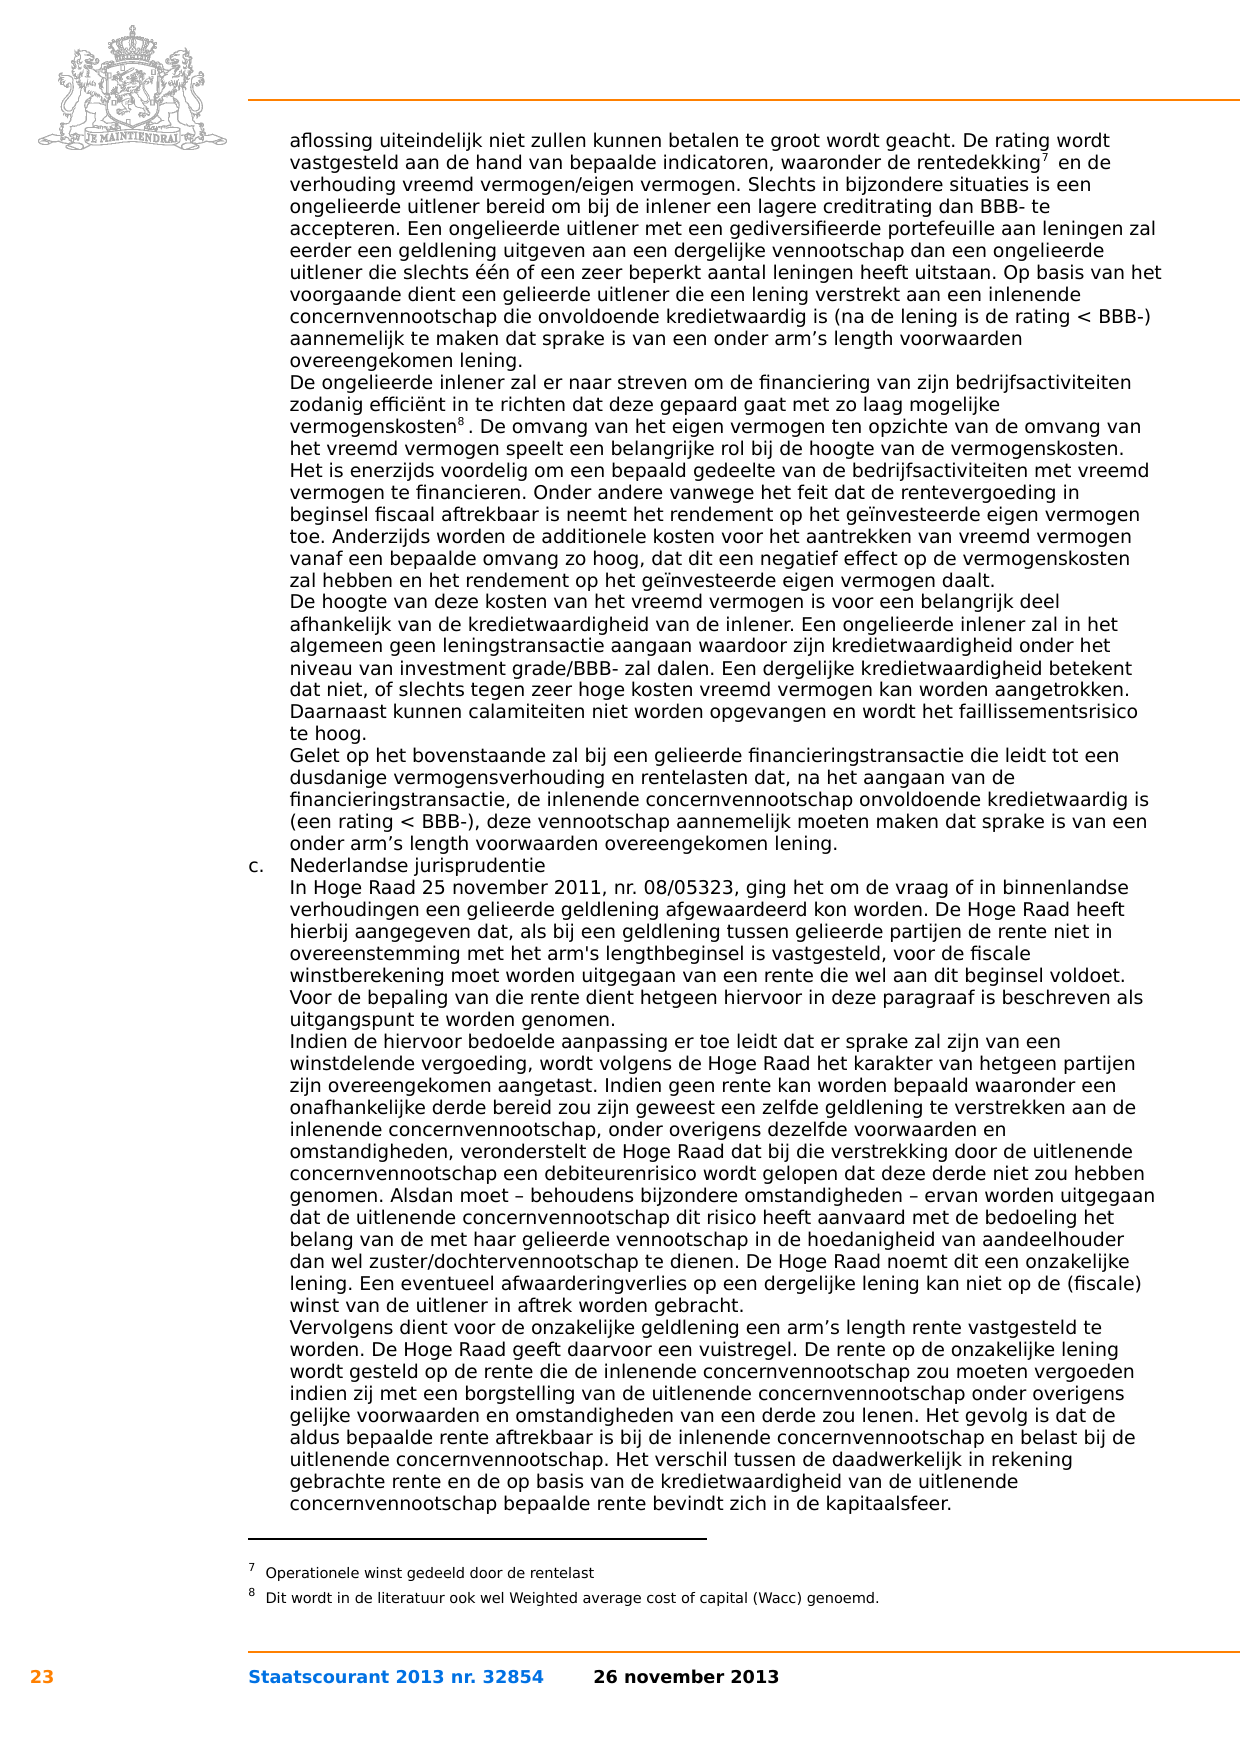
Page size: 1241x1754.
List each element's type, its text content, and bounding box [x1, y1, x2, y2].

text De ongelieerde inlener zal er naar streven om de financiering van zijn bedrijfsactiviteiten zodanig efficiënt in te richten dat deze gepaard gaat met zo laag mogelijke vermogenskosten. De omvang van het eigen vermogen ten opzichte van de omvang van het vreemd vermogen speelt een belangrijke rol bij de hoogte van de vermogenskosten. Het is enerzijds voordelig om een bepaald gedeelte van de bedrijfsactiviteiten met vreemd vermogen te financieren. Onder andere vanwege het feit dat de rentevergoeding in beginsel fiscaal aftrekbaar is neemt het rendement op het geïnvesteerde eigen vermogen toe. Anderzijds worden de additionele kosten voor het aantrekken van vreemd vermogen vanaf een bepaalde omvang zo hoog, dat dit een negatief effect op de vermogenskosten zal hebben en het rendement op het geïnvesteerde eigen vermogen daalt. [289, 372, 1163, 591]
text aflossing uiteindelijk niet zullen kunnen betalen te groot wordt geacht. De rating wordt vastgesteld aan de hand van bepaalde indicatoren, waaronder de rentedekking en de verhouding vreemd vermogen/eigen vermogen. Slechts in bijzondere situaties is een ongelieerde uitlener bereid om bij de inlener een lagere creditrating dan BBB- te accepteren. Een ongelieerde uitlener met een gediversifieerde portefeuille aan leningen zal eerder een geldlening uitgeven aan een dergelijke vennootschap dan een ongelieerde uitlener die slechts één of een zeer beperkt aantal leningen heeft uitstaan. Op basis van het voorgaande dient een gelieerde uitlener die een lening verstrekt aan een inlenende concernvennootschap die onvoldoende kredietwaardig is (na de lening is de rating < BBB-) aannemelijk te maken dat sprake is van een onder arm’s length voorwaarden overeengekomen lening. [289, 130, 1163, 372]
text Vervolgens dient voor de onzakelijke geldlening een arm’s length rente vastgesteld te worden. De Hoge Raad geeft daarvoor een vuistregel. De rente op de onzakelijke lening wordt gesteld op de rente die de inlenende concernvennootschap zou moeten vergoeden indien zij met een borgstelling van de uitlenende concernvennootschap onder overigens gelijke voorwaarden en omstandigheden van een derde zou lenen. Het gevolg is dat de aldus bepaalde rente aftrekbaar is bij de inlenende concernvennootschap en belast bij de uitlenende concernvennootschap. Het verschil tussen de daadwerkelijk in rekening gebrachte rente en de op basis van de kredietwaardigheid van de uitlenende concernvennootschap bepaalde rente bevindt zich in de kapitaalsfeer. [289, 1317, 1163, 1514]
text c. Nederlandse jurisprudentie [248, 855, 1163, 877]
text Dit wordt in de literatuur ook wel Weighted average cost of capital (Wacc) genoemd. [248, 1586, 1163, 1608]
text Indien de hiervoor bedoelde aanpassing er toe leidt dat er sprake zal zijn van een winstdelende vergoeding, wordt volgens de Hoge Raad het karakter van hetgeen partijen zijn overeengekomen aangetast. Indien geen rente kan worden bepaald waaronder een onafhankelijke derde bereid zou zijn geweest een zelfde geldlening te verstrekken aan de inlenende concernvennootschap, onder overigens dezelfde voorwaarden en omstandigheden, veronderstelt de Hoge Raad dat bij die verstrekking door de uitlenende concernvennootschap een debiteurenrisico wordt gelopen dat deze derde niet zou hebben genomen. Alsdan moet – behoudens bijzondere omstandigheden – ervan worden uitgegaan dat de uitlenende concernvennootschap dit risico heeft aanvaard met de bedoeling het belang van de met haar gelieerde vennootschap in de hoedanigheid van aandeelhouder dan wel zuster/dochtervennootschap te dienen. De Hoge Raad noemt dit een onzakelijke lening. Een eventueel afwaarderingverlies op een dergelijke lening kan niet op de (fiscale) winst van de uitlener in aftrek worden gebracht. [289, 1031, 1163, 1317]
text Operationele winst gedeeld door de rentelast [248, 1561, 1163, 1583]
text Gelet op het bovenstaande zal bij een gelieerde financieringstransactie die leidt tot een dusdanige vermogensverhouding en rentelasten dat, na het aangaan van de financieringstransactie, de inlenende concernvennootschap onvoldoende kredietwaardig is (een rating < BBB-), deze vennootschap aannemelijk moeten maken dat sprake is van een onder arm’s length voorwaarden overeengekomen lening. [289, 745, 1163, 855]
picture [38, 25, 227, 150]
text De hoogte van deze kosten van het vreemd vermogen is voor een belangrijk deel afhankelijk van de kredietwaardigheid van de inlener. Een ongelieerde inlener zal in het algemeen geen leningstransactie aangaan waardoor zijn kredietwaardigheid onder het niveau van investment grade/BBB- zal dalen. Een dergelijke kredietwaardigheid betekent dat niet, of slechts tegen zeer hoge kosten vreemd vermogen kan worden aangetrokken. Daarnaast kunnen calamiteiten niet worden opgevangen en wordt het faillissementsrisico te hoog. [289, 591, 1163, 745]
text In Hoge Raad 25 november 2011, nr. 08/05323, ging het om de vraag of in binnenlandse verhoudingen een gelieerde geldlening afgewaardeerd kon worden. De Hoge Raad heeft hierbij aangegeven dat, als bij een geldlening tussen gelieerde partijen de rente niet in overeenstemming met het arm's lengthbeginsel is vastgesteld, voor de fiscale winstberekening moet worden uitgegaan van een rente die wel aan dit beginsel voldoet. Voor de bepaling van die rente dient hetgeen hiervoor in deze paragraaf is beschreven als uitgangspunt te worden genomen. [289, 877, 1163, 1031]
